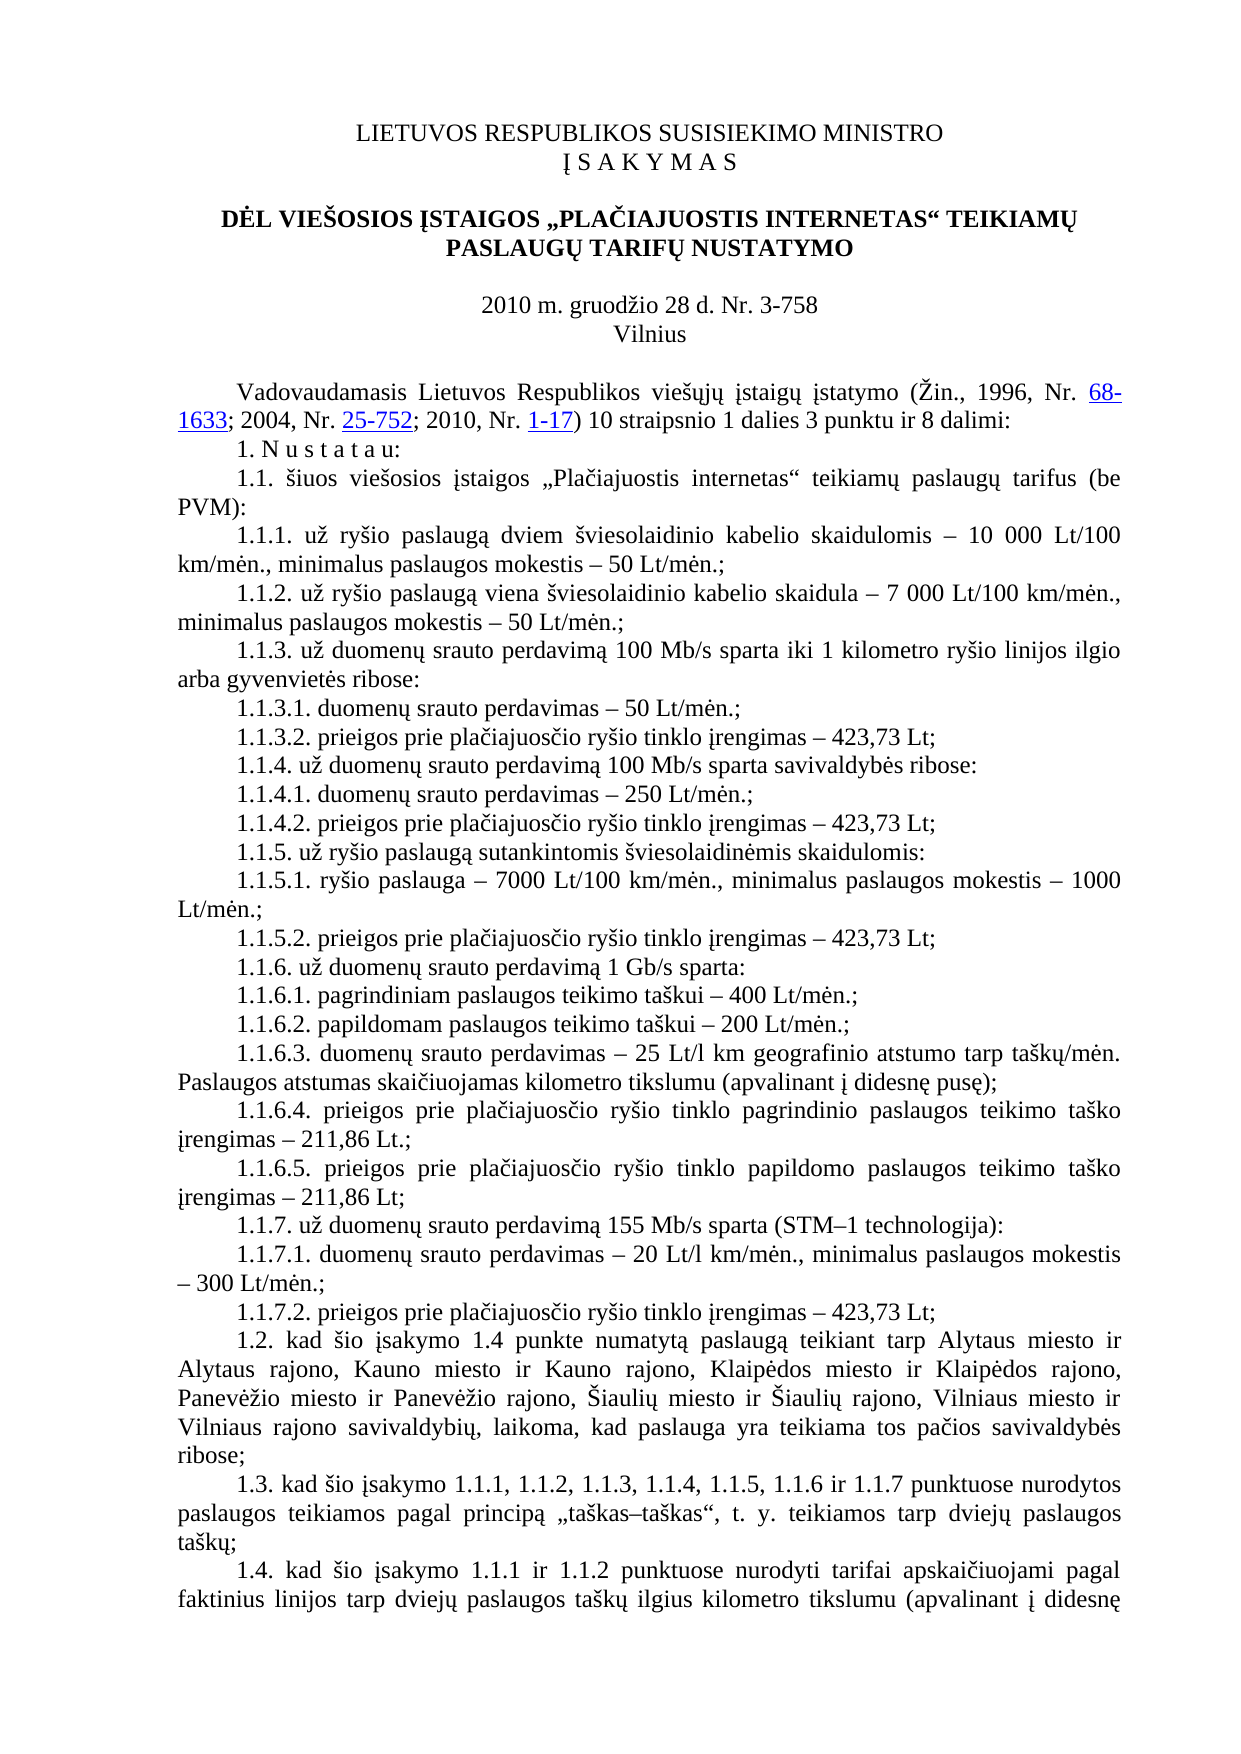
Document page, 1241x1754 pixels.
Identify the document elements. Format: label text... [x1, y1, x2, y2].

text 1.1.6.4. prieigos prie plačiajuosčio ryšio tinklo pagrindinio paslaugos teikimo taško įrengimas – 211,86 Lt.; [177, 1096, 1122, 1153]
text Į S A K Y M A S [177, 147, 1122, 176]
text 1.1.6.1. pagrindiniam paslaugos teikimo taškui – 400 Lt/mėn.; [177, 981, 1122, 1009]
text 2010 m. gruodžio 28 d. Nr. 3-758 [177, 291, 1122, 319]
text 1.1.4. už duomenų srauto perdavimą 100 Mb/s sparta savivaldybės ribose: [177, 751, 1122, 779]
text 1.1.5.2. prieigos prie plačiajuosčio ryšio tinklo įrengimas – 423,73 Lt; [177, 923, 1122, 952]
text 1.1.5.1. ryšio paslauga – 7000 Lt/100 km/mėn., minimalus paslaugos mokestis – 1000 Lt/mėn.; [177, 866, 1122, 923]
text 1.1.4.1. duomenų srauto perdavimas – 250 Lt/mėn.; [177, 779, 1122, 808]
text 1.1.1. už ryšio paslaugą dviem šviesolaidinio kabelio skaidulomis – 10 000 Lt/100 km/mėn., minimalus paslaugos mokestis – 50 Lt/mėn.; [177, 521, 1122, 578]
text Vadovaudamasis Lietuvos Respublikos viešųjų įstaigų įstatymo (Žin., 1996, Nr. 68-1633; 2004, Nr. 25-752; 2010, Nr. 1-17) 10 straipsnio 1 dalies 3 punktu ir 8 dalimi: [177, 377, 1122, 434]
text Vilnius [177, 319, 1122, 348]
text 1.1.6.3. duomenų srauto perdavimas – 25 Lt/l km geografinio atstumo tarp taškų/mėn. Paslaugos atstumas skaičiuojamas kilometro tikslumu (apvalinant į didesnę pusę); [177, 1038, 1122, 1096]
text 1.3. kad šio įsakymo 1.1.1, 1.1.2, 1.1.3, 1.1.4, 1.1.5, 1.1.6 ir 1.1.7 punktuose nurodytos paslaugos teikiamos pagal principą „taškas–taškas“, t. y. teikiamos tarp dviejų paslaugos taškų; [177, 1469, 1122, 1556]
text 1.1.5. už ryšio paslaugą sutankintomis šviesolaidinėmis skaidulomis: [177, 837, 1122, 866]
text DĖL VIEŠOSIOS ĮSTAIGOS „PLAČIAJUOSTIS INTERNETAS“ TEIKIAMŲ PASLAUGŲ TARIFŲ NUSTATYMO [177, 204, 1122, 262]
text 1.1.3. už duomenų srauto perdavimą 100 Mb/s sparta iki 1 kilometro ryšio linijos ilgio arba gyvenvietės ribose: [177, 636, 1122, 693]
text 1.1.2. už ryšio paslaugą viena šviesolaidinio kabelio skaidula – 7 000 Lt/100 km/mėn., minimalus paslaugos mokestis – 50 Lt/mėn.; [177, 578, 1122, 636]
text 1. N u s t a t a u: [177, 434, 1122, 463]
text 1.1.7.1. duomenų srauto perdavimas – 20 Lt/l km/mėn., minimalus paslaugos mokestis – 300 Lt/mėn.; [177, 1239, 1122, 1297]
text 1.1.7.2. prieigos prie plačiajuosčio ryšio tinklo įrengimas – 423,73 Lt; [177, 1297, 1122, 1326]
text 1.1. šiuos viešosios įstaigos „Plačiajuostis internetas“ teikiamų paslaugų tarifus (be PVM): [177, 463, 1122, 521]
text LIETUVOS RESPUBLIKOS SUSISIEKIMO MINISTRO [177, 118, 1122, 147]
text 1.1.6.5. prieigos prie plačiajuosčio ryšio tinklo papildomo paslaugos teikimo taško įrengimas – 211,86 Lt; [177, 1153, 1122, 1211]
text 1.1.4.2. prieigos prie plačiajuosčio ryšio tinklo įrengimas – 423,73 Lt; [177, 808, 1122, 837]
text 1.1.6. už duomenų srauto perdavimą 1 Gb/s sparta: [177, 952, 1122, 981]
text 1.4. kad šio įsakymo 1.1.1 ir 1.1.2 punktuose nurodyti tarifai apskaičiuojami pagal faktinius linijos tarp dviejų paslaugos taškų ilgius kilometro tikslumu (apvalinant į didesnę [177, 1556, 1122, 1613]
text 1.1.7. už duomenų srauto perdavimą 155 Mb/s sparta (STM–1 technologija): [177, 1211, 1122, 1239]
text 1.1.3.2. prieigos prie plačiajuosčio ryšio tinklo įrengimas – 423,73 Lt; [177, 722, 1122, 751]
text 1.2. kad šio įsakymo 1.4 punkte numatytą paslaugą teikiant tarp Alytaus miesto ir Alytaus rajono, Kauno miesto ir Kauno rajono, Klaipėdos miesto ir Klaipėdos rajono, Panevėžio miesto ir Panevėžio rajono, Šiaulių miesto ir Šiaulių rajono, Vilniaus miesto ir Vilniaus rajono savivaldybių, laikoma, kad paslauga yra teikiama tos pačios savivaldybės ribose; [177, 1326, 1122, 1469]
text 1.1.6.2. papildomam paslaugos teikimo taškui – 200 Lt/mėn.; [177, 1009, 1122, 1038]
text 1.1.3.1. duomenų srauto perdavimas – 50 Lt/mėn.; [177, 693, 1122, 722]
